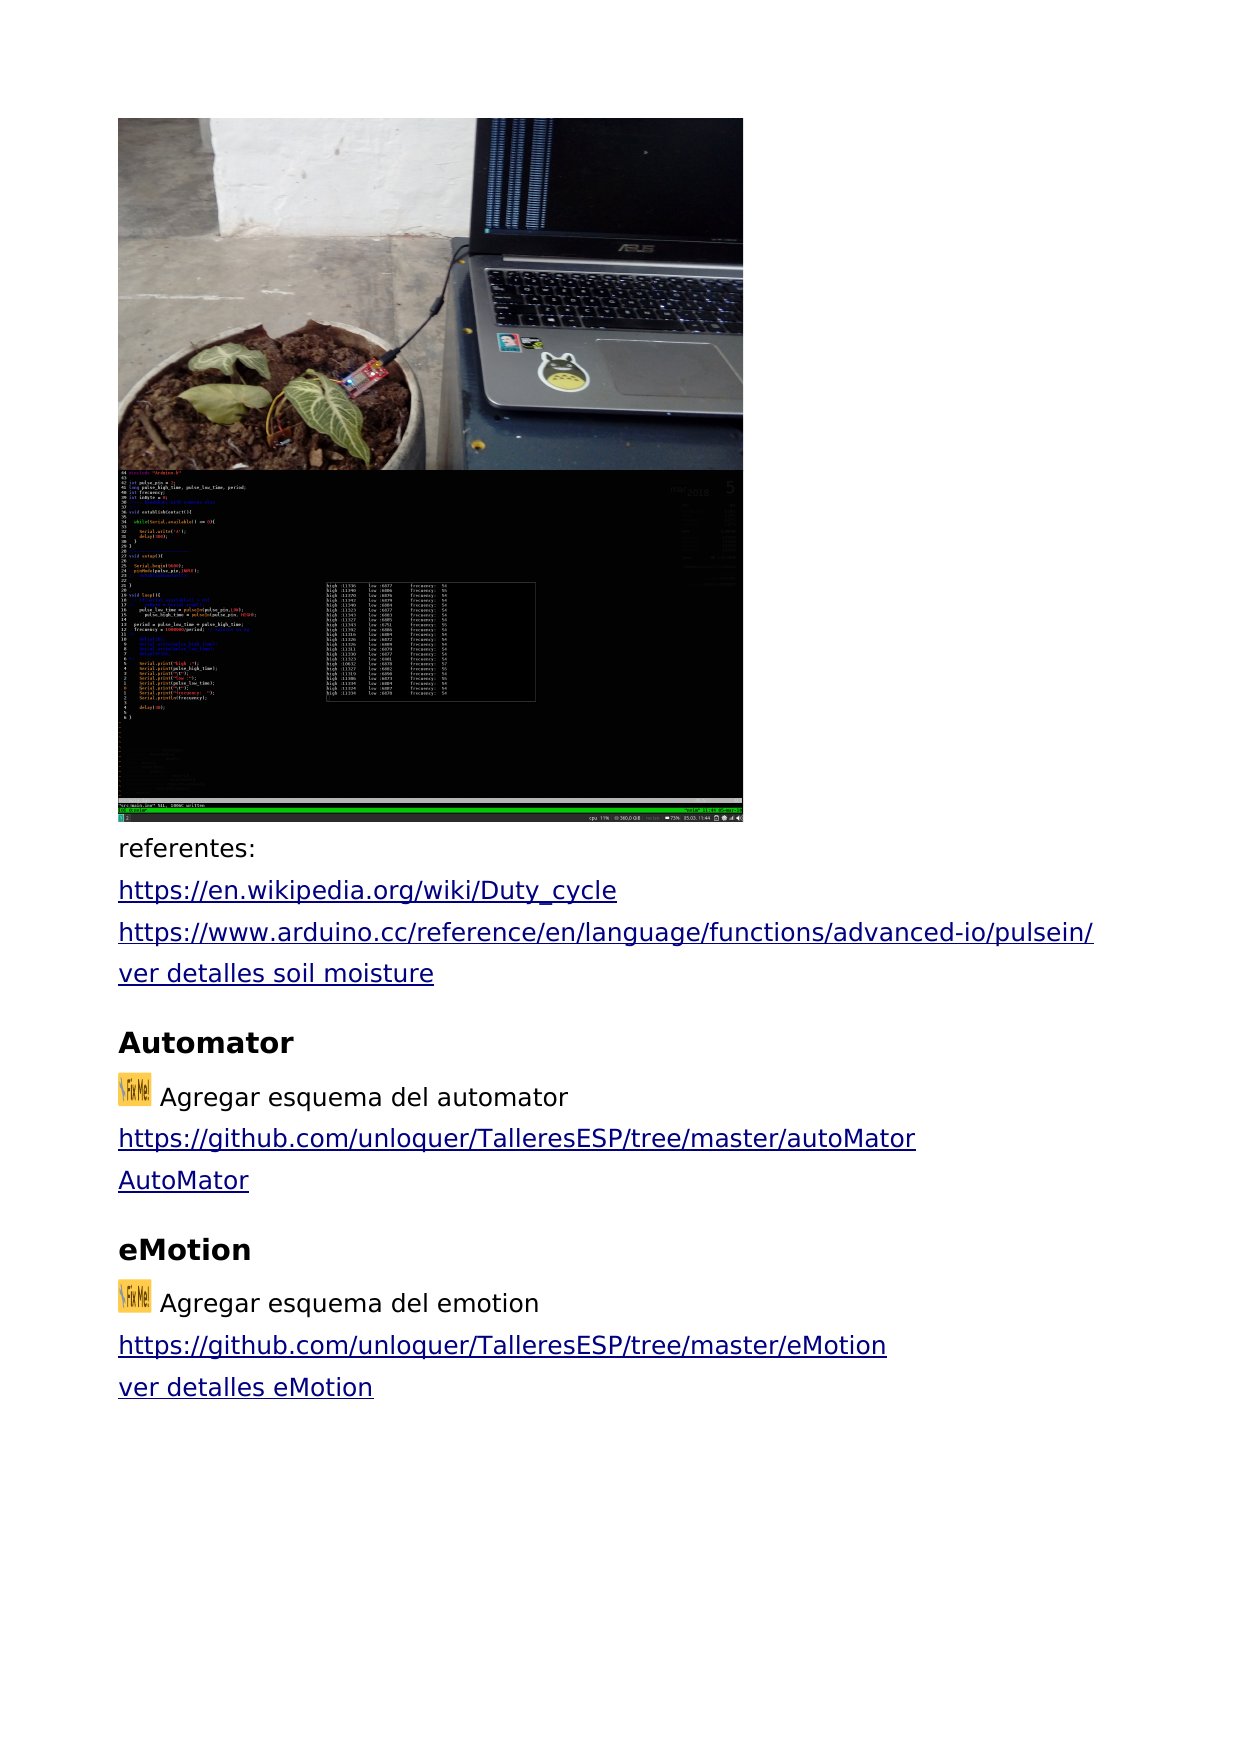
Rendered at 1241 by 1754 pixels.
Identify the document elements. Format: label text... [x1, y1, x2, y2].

text https://github.com/unloquer/TalleresESP/tree/master/autoMator [118, 1124, 1122, 1154]
text https://en.wikipedia.org/wiki/Duty_cycle [118, 876, 1122, 905]
text Agregar esquema del automator [118, 1073, 1122, 1112]
text https://www.arduino.cc/reference/en/language/functions/advanced-io/pulsein/ [118, 918, 1122, 947]
text ver detalles eMotion [118, 1373, 1122, 1402]
text Agregar esquema del emotion [118, 1279, 1122, 1319]
text AutoMator [118, 1166, 1122, 1195]
subtitle eMotion [118, 1233, 1122, 1267]
subtitle Automator [118, 1026, 1122, 1060]
text ver detalles soil moisture [118, 959, 1122, 989]
text referentes: [118, 834, 1122, 864]
text https://github.com/unloquer/TalleresESP/tree/master/eMotion [118, 1331, 1122, 1360]
picture [118, 118, 744, 822]
